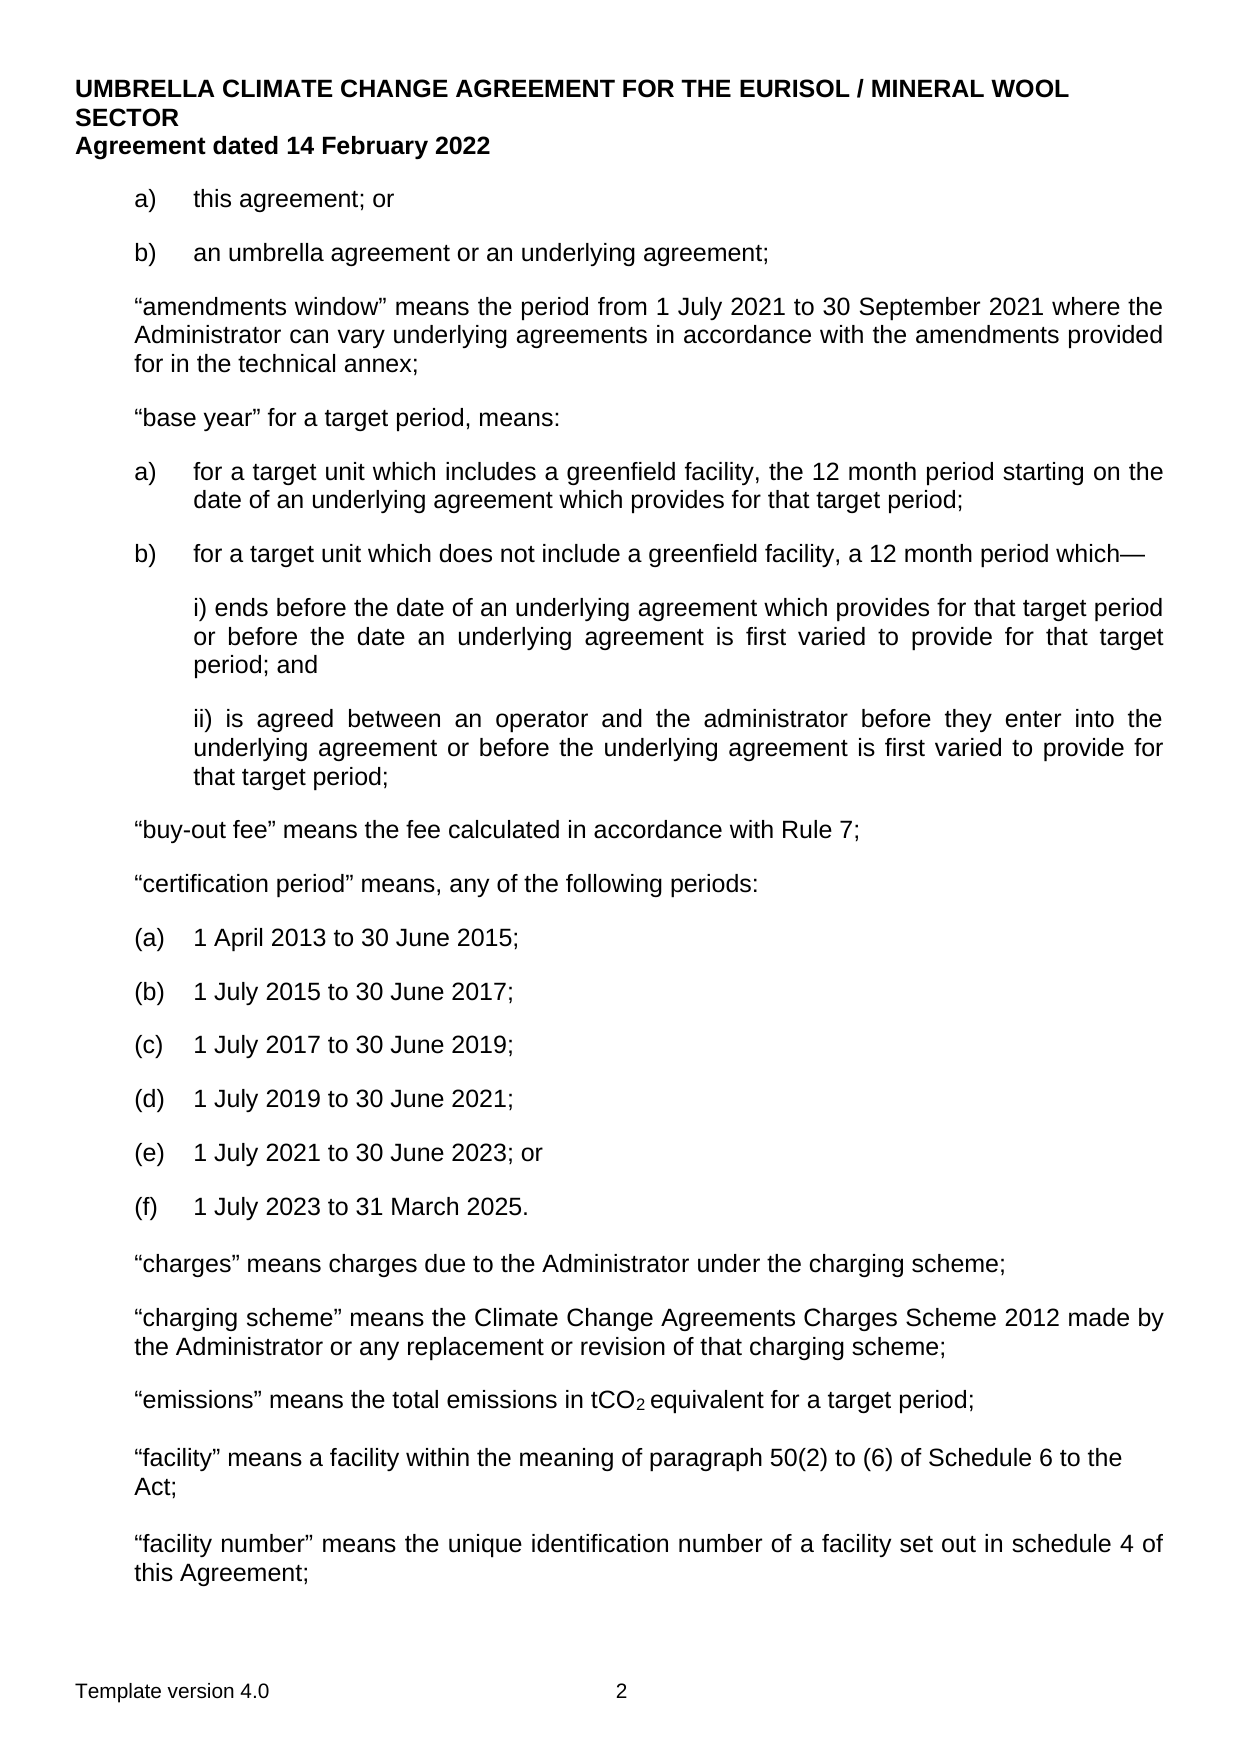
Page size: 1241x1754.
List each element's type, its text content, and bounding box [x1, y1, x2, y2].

list 1 July 2015 to 30 June 2017; [134, 976, 1165, 1005]
text “facility number” means the unique identification number of a facility set out in schedule 4 of this Agreement; [134, 1529, 1165, 1586]
text “base year” for a target period, means: [134, 403, 1165, 431]
text “buy-out fee” means the fee calculated in accordance with Rule 7; [134, 815, 1165, 844]
list 1 July 2023 to 31 March 2025. [134, 1191, 1165, 1220]
list 1 July 2017 to 30 June 2019; [134, 1030, 1165, 1059]
text a) for a target unit which includes a greenfield facility, the 12 month period starting on the date of an underlying agreement which provides for that target period; [134, 456, 1165, 514]
text b) an umbrella agreement or an underlying agreement; [134, 238, 1165, 266]
text i) ends before the date of an underlying agreement which provides for that target period or before the date an underlying agreement is first varied to provide for that target period; and [193, 593, 1165, 679]
text “emissions” means the total emissions in tCO2 equivalent for a target period; [134, 1385, 1165, 1414]
list 1 July 2019 to 30 June 2021; [134, 1084, 1165, 1113]
text “charging scheme” means the Climate Change Agreements Charges Scheme 2012 made by the Administrator or any replacement or revision of that charging scheme; [134, 1303, 1165, 1360]
list 1 July 2021 to 30 June 2023; or [134, 1138, 1165, 1166]
list 1 April 2013 to 30 June 2015; [134, 923, 1165, 951]
text a) this agreement; or [134, 184, 1165, 213]
text “amendments window” means the period from 1 July 2021 to 30 September 2021 where the Administrator can vary underlying agreements in accordance with the amendments provided for in the technical annex; [134, 291, 1165, 378]
text “facility” means a facility within the meaning of paragraph 50(2) to (6) of Schedule 6 to the Act; [134, 1443, 1165, 1500]
text “certification period” means, any of the following periods: [134, 869, 1165, 898]
text “charges” means charges due to the Administrator under the charging scheme; [134, 1249, 1165, 1278]
text ii) is agreed between an operator and the administrator before they enter into the underlying agreement or before the underlying agreement is first varied to provide for that target period; [193, 704, 1165, 790]
text b) for a target unit which does not include a greenfield facility, a 12 month period which— [134, 539, 1165, 568]
